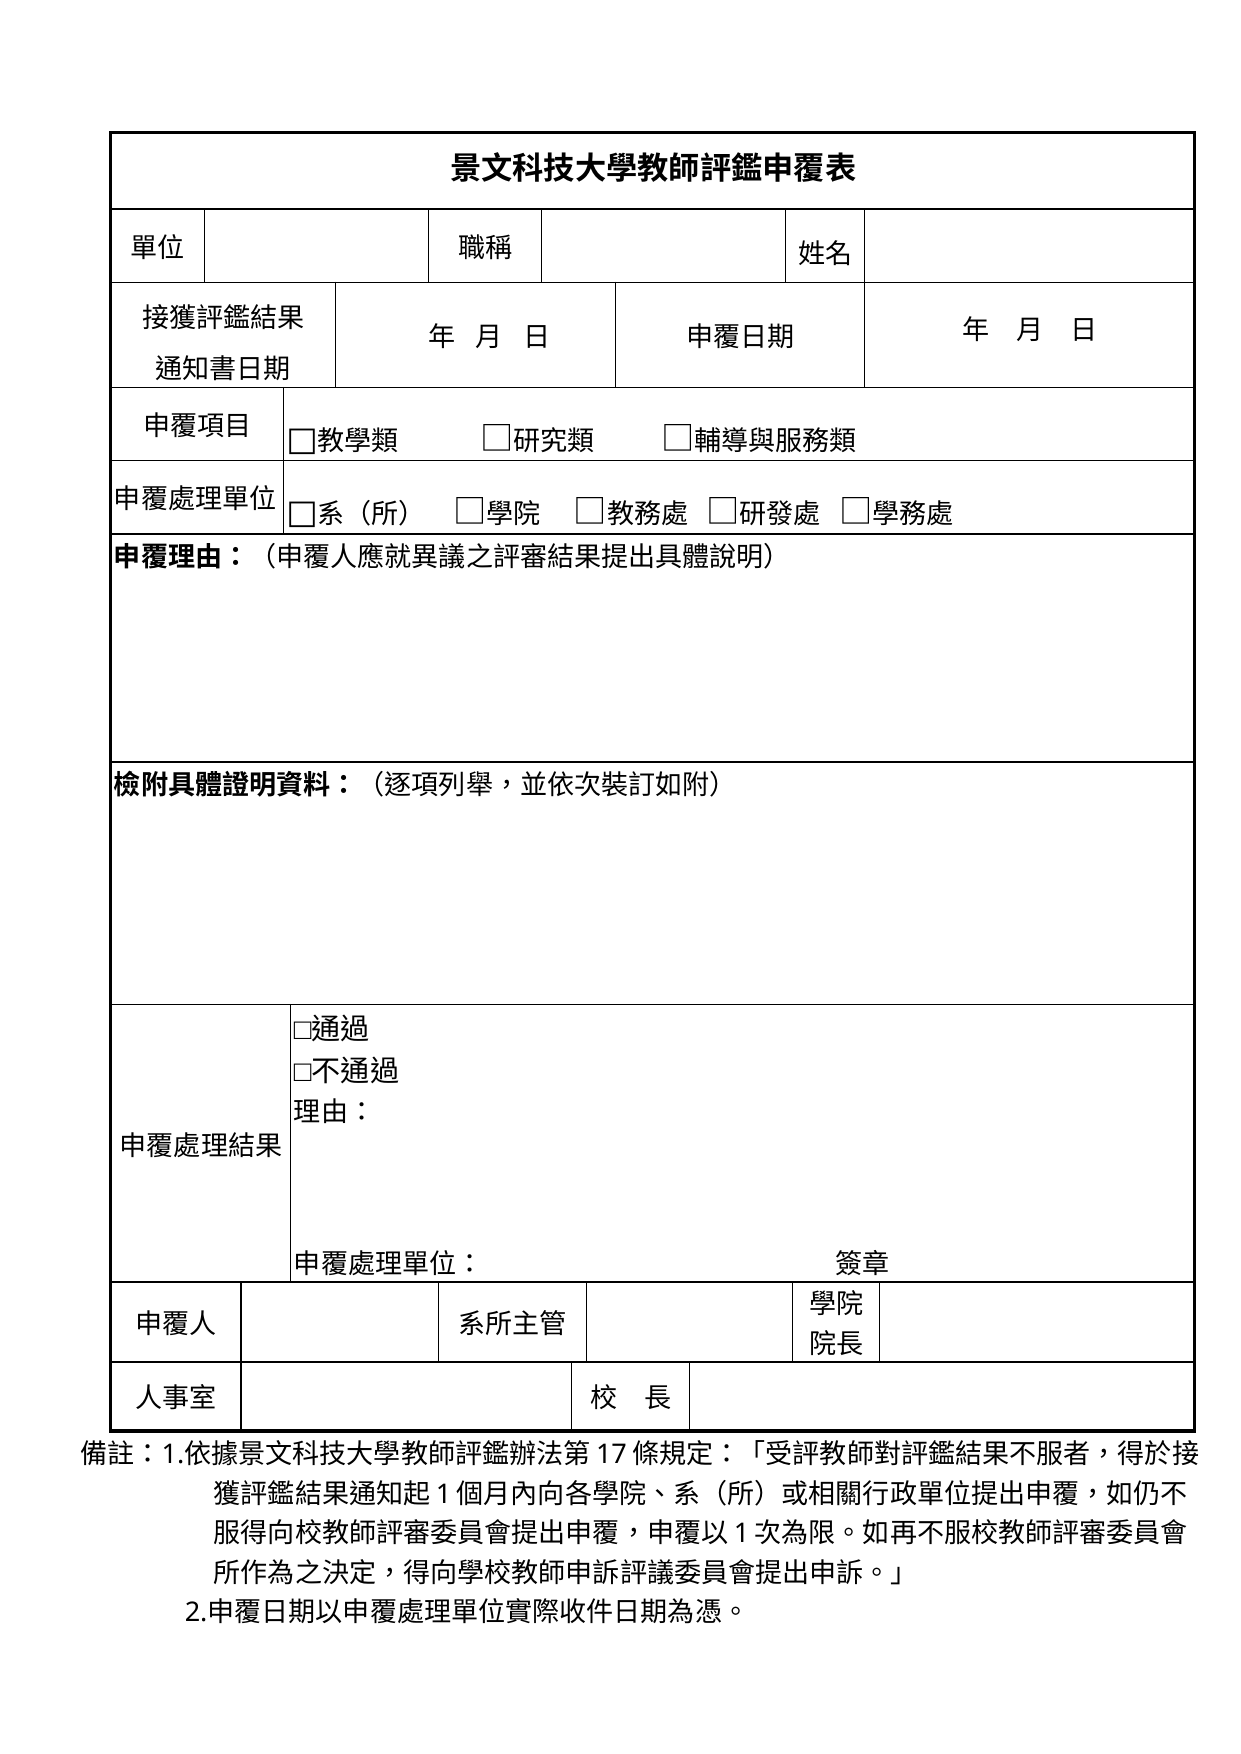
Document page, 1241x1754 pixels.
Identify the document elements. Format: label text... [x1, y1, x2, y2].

table_cell [690, 1363, 1193, 1429]
table_cell [205, 210, 428, 282]
table_cell 年 月 日 [336, 283, 615, 387]
table_cell [542, 210, 785, 282]
table_cell □通過 □不通過 理由： 申覆處理單位： 簽章 [291, 1005, 1193, 1281]
table_cell 申覆項目 [112, 388, 283, 460]
table_cell 學院院長 [793, 1283, 879, 1361]
table_cell 申覆日期 [616, 283, 864, 387]
table_cell 申覆理由：（申覆人應就異議之評審結果提出具體說明） [112, 535, 1193, 761]
table_cell □教學類 □研究類 □輔導與服務類 [284, 388, 1193, 460]
table_cell 姓名 [786, 210, 864, 282]
table_cell 單位 [112, 210, 204, 282]
table_cell 校 長 [572, 1363, 689, 1429]
table_cell 系所主管 [439, 1283, 586, 1361]
table_cell 申覆人 [112, 1283, 240, 1361]
table_cell [587, 1283, 792, 1361]
table_header 景文科技大學教師評鑑申覆表 [112, 134, 1193, 208]
table_cell 接獲評鑑結果 通知書日期 [112, 283, 335, 387]
table_cell [242, 1363, 571, 1429]
text 備註：1.依據景文科技大學教師評鑑辦法第17條規定：「受評教師對評鑑結果不服者，得於接獲評鑑結果通知起1個月內向各學院、系（所）或相關行政單位提出申覆，如仍不服得向校教師評審委員會提出申覆，申覆以1次為限。如再不服校教師評審委員會所作為之決定，得向學校教師申訴評議委員會提出申訴。」 [59, 1432, 1199, 1590]
table_cell 申覆處理單位 [112, 461, 283, 533]
table_cell 職稱 [429, 210, 541, 282]
table_cell □系（所） □學院 □教務處 □研發處 □學務處 [284, 461, 1193, 533]
table_cell 檢附具體證明資料：（逐項列舉，並依次裝訂如附） [112, 763, 1193, 1004]
table_cell 申覆處理結果 [112, 1005, 290, 1281]
table_cell 年 月 日 [865, 283, 1193, 387]
table_cell 人事室 [112, 1363, 240, 1429]
text 2.申覆日期以申覆處理單位實際收件日期為憑。 [184, 1590, 1199, 1629]
table_cell [865, 210, 1193, 282]
table_cell [880, 1283, 1193, 1361]
table_cell [242, 1283, 438, 1361]
